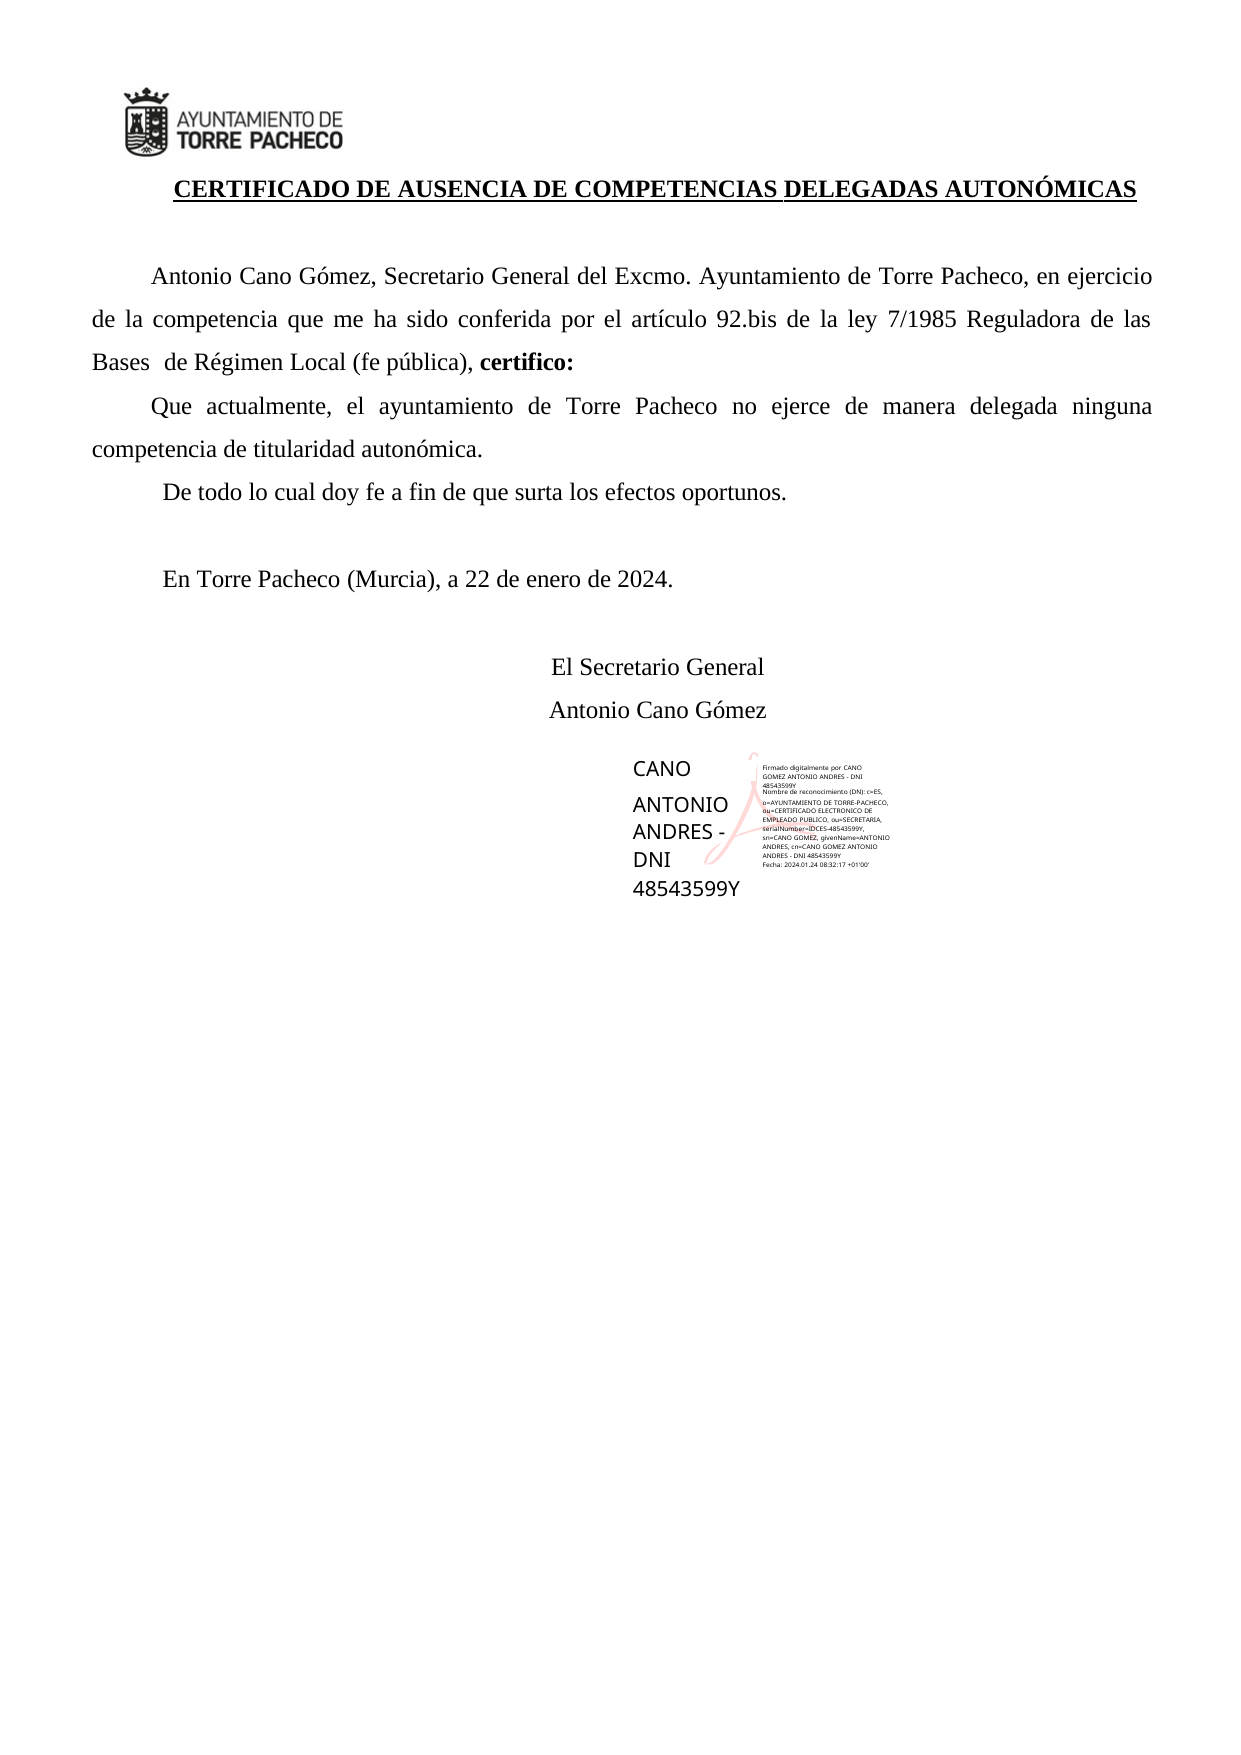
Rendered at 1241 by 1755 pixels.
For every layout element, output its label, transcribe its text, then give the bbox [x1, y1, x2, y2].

text CANO GOMEZ [633, 760, 756, 781]
text De todo lo cual doy fe a fin de que surta los efectos oportunos. En Torre Pacheco (Murcia), a 22 de enero de 2024. [162, 477, 789, 592]
text ANDRES - DNI 48543599Y [633, 817, 752, 902]
text Fecha: 2024.01.24 08:32:17 +01'00' [762, 861, 1163, 869]
text El Secretario General Antonio Cano Gómez [547, 652, 767, 724]
text Nombre de reconocimiento (DN): c=ES, [762, 790, 1163, 796]
text o=AYUNTAMIENTO DE TORRE-PACHECO, ou=CERTIFICADO ELECTRONICO DE EMPLEADO PUBLICO, ou=SECRETARIA, [762, 798, 890, 825]
text ANTONIO [633, 796, 749, 817]
text Antonio Cano Gómez, Secretario General del Excmo. Ayuntamiento de Torre Pacheco, en ejercicio de la competencia que me ha sido conferida por el artículo 92.bis de la ley 7/1985 Reguladora de las Bases de Régimen Local (fe pública), certifico: [92, 261, 1152, 376]
text Firmado digitalmente por CANO GOMEZ ANTONIO ANDRES - DNI 48543599Y [762, 763, 875, 790]
text Que actualmente, el ayuntamiento de Torre Pacheco no ejerce de manera delegada ninguna competencia de titularidad autonómica. [92, 391, 1152, 463]
text CERTIFICADO DE AUSENCIA DE COMPETENCIAS DELEGADAS AUTONÓMICAS [173, 175, 1163, 203]
text serialNumber=IDCES-48543599Y, sn=CANO GOMEZ, givenName=ANTONIO ANDRES, cn=CANO GOMEZ ANTONIO ANDRES - DNI 48543599Y [762, 825, 890, 861]
